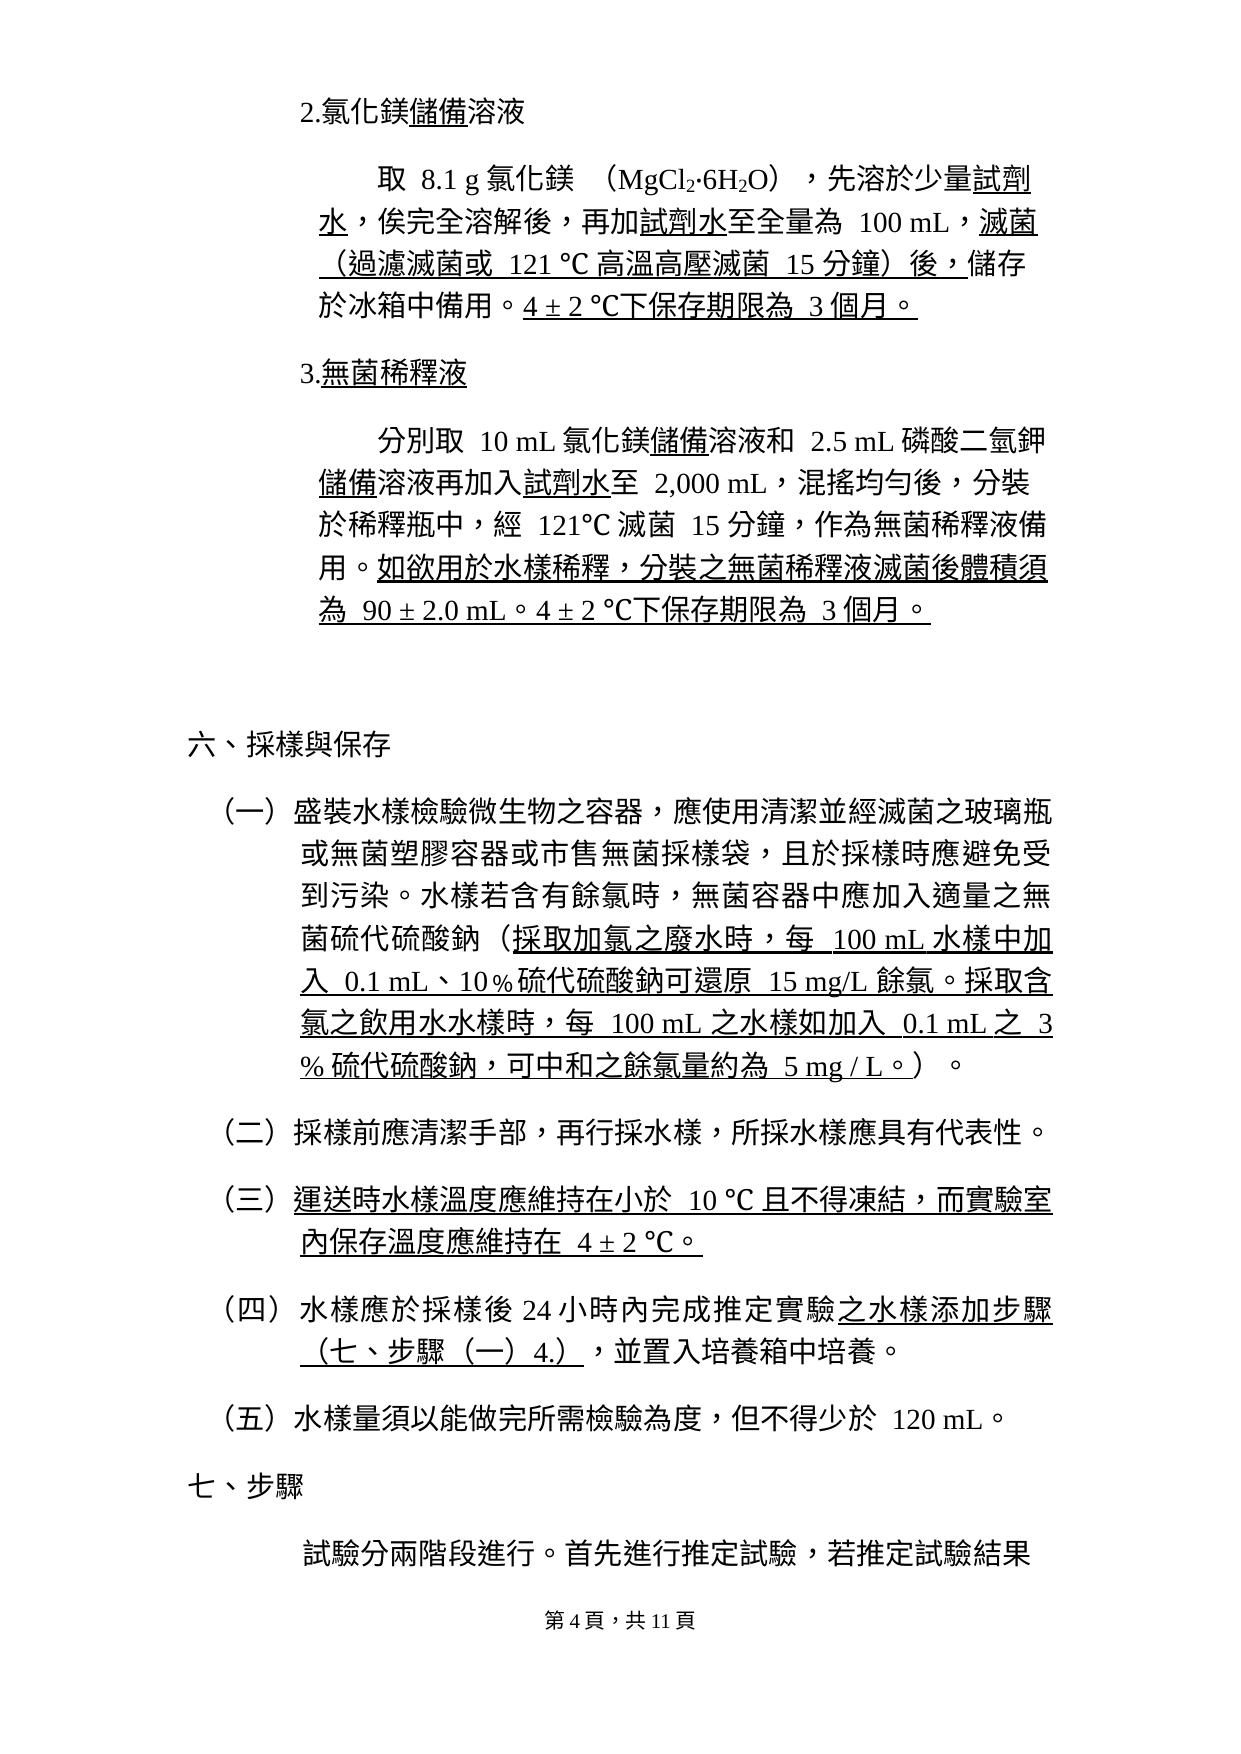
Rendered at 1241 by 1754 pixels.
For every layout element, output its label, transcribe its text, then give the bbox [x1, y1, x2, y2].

text 2.氯化鎂儲備溶液 [299, 89, 1053, 131]
text （二）採樣前應清潔手部，再行採水樣，所採水樣應具有代表性。 [206, 1109, 1053, 1152]
text （一）盛裝水樣檢驗微生物之容器，應使用清潔並經滅菌之玻璃瓶或無菌塑膠容器或市售無菌採樣袋，且於採樣時應避免受到污染。水樣若含有餘氯時，無菌容器中應加入適量之無菌硫代硫酸鈉（採取加氯之廢水時，每 100 mL水樣中加入 0.1 mL、10﹪硫代硫酸鈉可還原 15 mg/L 餘氯。採取含氯之飲用水水樣時，每 100 mL 之水樣如加入 0.1 mL之 3 % 硫代硫酸鈉，可中和之餘氯量約為 5 mg / L。）。 [206, 788, 1053, 1084]
text （五）水樣量須以能做完所需檢驗為度，但不得少於 120 mL。 [206, 1396, 1053, 1438]
text 分別取 10 mL 氯化鎂儲備溶液和 2.5 mL 磷酸二氫鉀儲備溶液再加入試劑水至 2,000 mL，混搖均勻後，分裝於稀釋瓶中，經 121℃ 滅菌 15 分鐘，作為無菌稀釋液備用。如欲用於水樣稀釋，分裝之無菌稀釋液滅菌後體積須為 90 ± 2.0 mL。4 ± 2 ℃下保存期限為 3 個月。 [319, 417, 1053, 629]
text 取 8.1 g 氯化鎂 （MgCl2‧6H2O），先溶於少量試劑水，俟完全溶解後，再加試劑水至全量為 100 mL，滅菌（過濾滅菌或 121 ℃ 高溫高壓滅菌 15 分鐘）後，儲存於冰箱中備用。4 ± 2 ℃下保存期限為 3 個月。 [319, 156, 1053, 325]
text （三）運送時水樣溫度應維持在小於 10 ℃ 且不得凍結，而實驗室內保存溫度應維持在 4 ± 2 ℃。 [206, 1177, 1053, 1261]
subtitle 七、步驟 [187, 1463, 1053, 1506]
subtitle 六、採樣與保存 [187, 721, 1053, 763]
text （四）水樣應於採樣後24小時內完成推定實驗之水樣添加步驟（七、步驟（一）4.），並置入培養箱中培養。 [206, 1286, 1053, 1371]
text 3.無菌稀釋液 [299, 350, 1053, 392]
text 試驗分兩階段進行。首先進行推定試驗，若推定試驗結果 [244, 1531, 1053, 1573]
